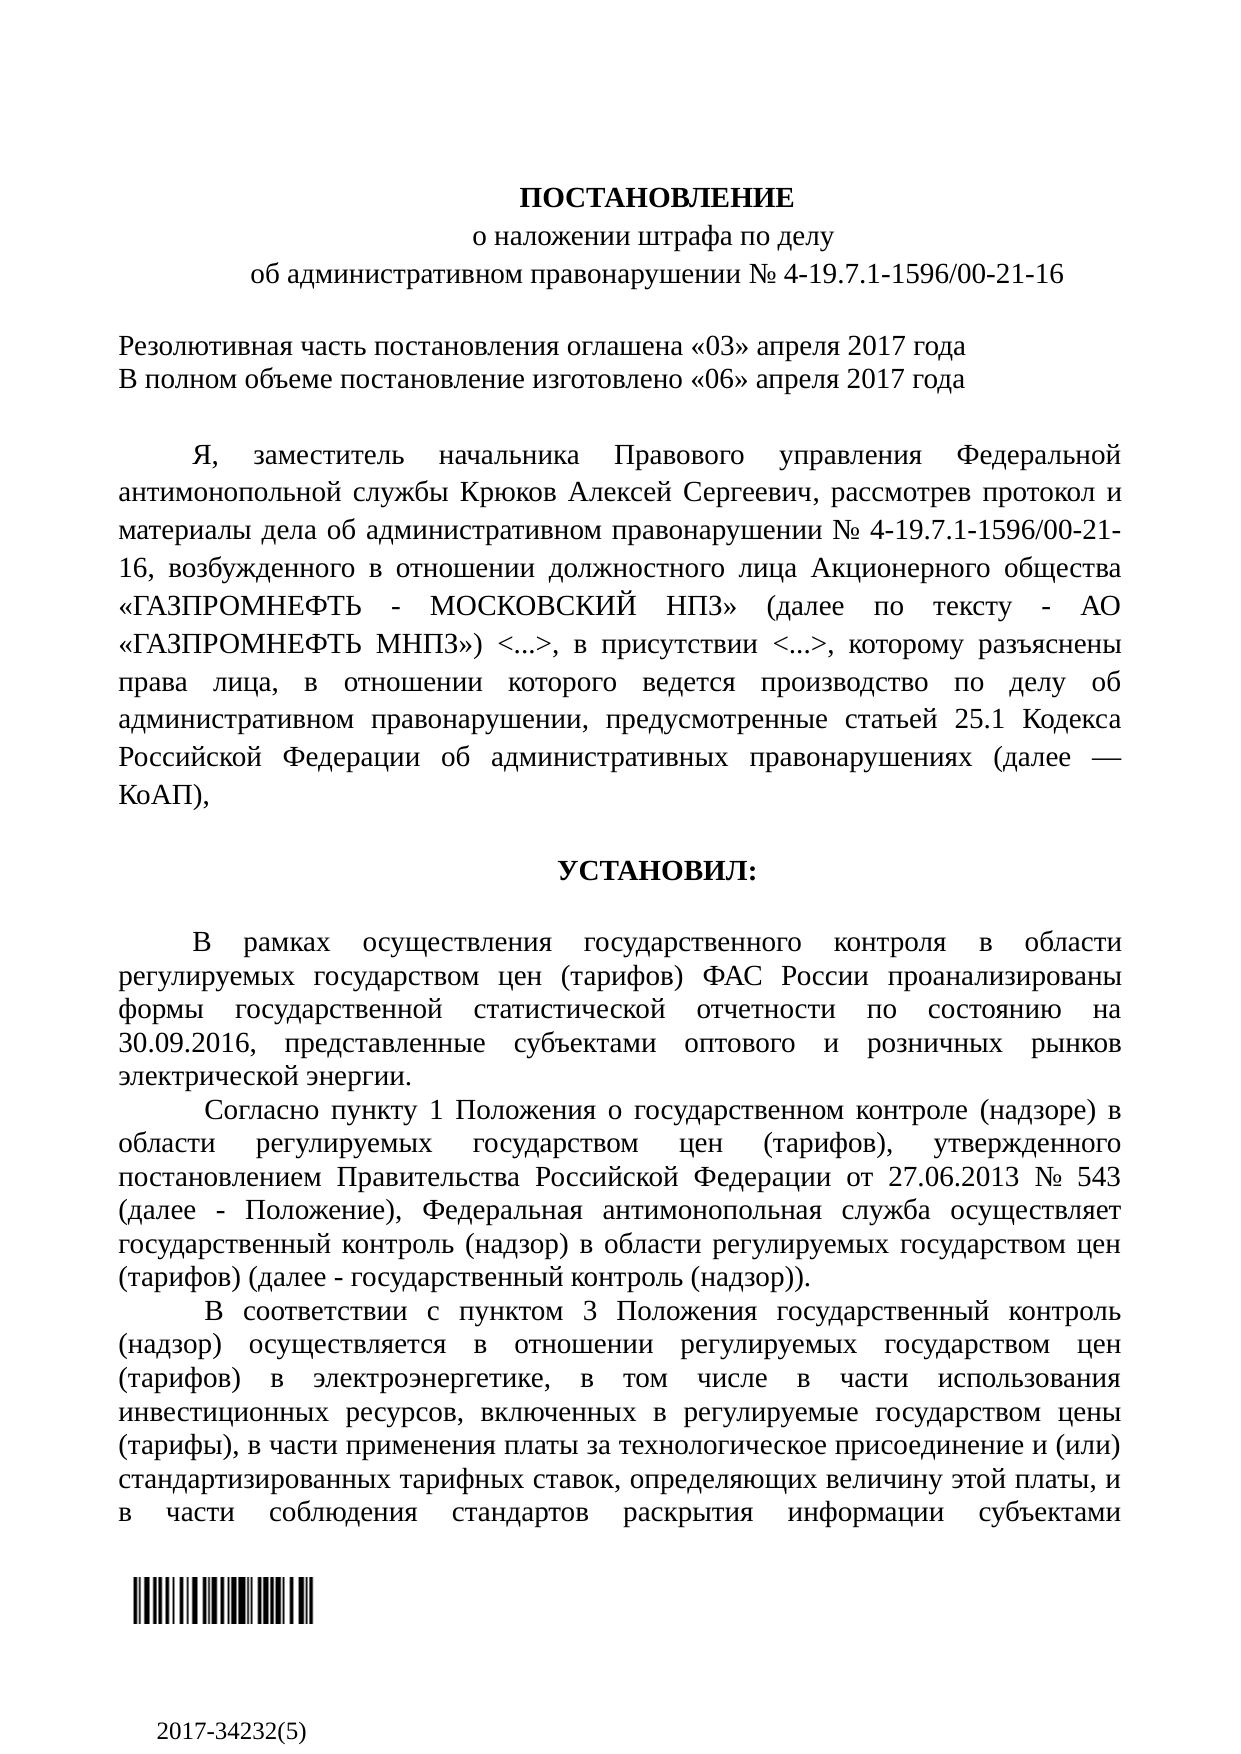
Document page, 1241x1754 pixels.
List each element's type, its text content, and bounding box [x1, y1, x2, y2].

text УСТАНОВИЛ: [118, 848, 1122, 886]
text В полном объеме постановление изготовлено «06» апреля 2017 года [118, 361, 1122, 395]
text о наложении штрафа по делу [118, 214, 1122, 252]
text Резолютивная часть постановления оглашена «03» апреля 2017 года [118, 328, 1122, 361]
text В рамках осуществления государственного контроля в области регулируемых государством цен (тарифов) ФАС России проанализированы формы государственной статистической отчетности по состоянию на 30.09.2016, представленные субъектами оптового и розничных рынков электрической энергии. [118, 924, 1122, 1092]
text об административном правонарушении № 4-19.7.1-1596/00-21-16 [118, 252, 1122, 290]
text ПОСТАНОВЛЕНИЕ [118, 176, 1122, 214]
text Согласно пункту 1 Положения о государственном контроле (надзоре) в области регулируемых государством цен (тарифов), утвержденного постановлением Правительства Российской Федерации от 27.06.2013 № 543 (далее - Положение), Федеральная антимонопольная служба осуществляет государственный контроль (надзор) в области регулируемых государством цен (тарифов) (далее - государственный контроль (надзор)). [118, 1092, 1122, 1293]
picture [118, 1577, 331, 1624]
text Я, заместитель начальника Правового управления Федеральной антимонопольной службы Крюков Алексей Сергеевич, рассмотрев протокол и материалы дела об административном правонарушении № 4-19.7.1-1596/00-21-16, возбужденного в отношении должностного лица Акционерного общества «ГАЗПРОМНЕФТЬ - МОСКОВСКИЙ НПЗ» (далее по тексту - АО «ГАЗПРОМНЕФТЬ МНПЗ») <...>, в присутствии <...>, которому разъяснены права лица, в отношении которого ведется производство по делу об административном правонарушении, предусмотренные статьей 25.1 Кодекса Российской Федерации об административных правонарушениях (далее — КоАП), [118, 432, 1122, 811]
text В соответствии с пунктом 3 Положения государственный контроль (надзор) осуществляется в отношении регулируемых государством цен (тарифов) в электроэнергетике, в том числе в части использования инвестиционных ресурсов, включенных в регулируемые государством цены (тарифы), в части применения платы за технологическое присоединение и (или) стандартизированных тарифных ставок, определяющих величину этой платы, и в части соблюдения стандартов раскрытия информации субъектами [118, 1293, 1122, 1528]
